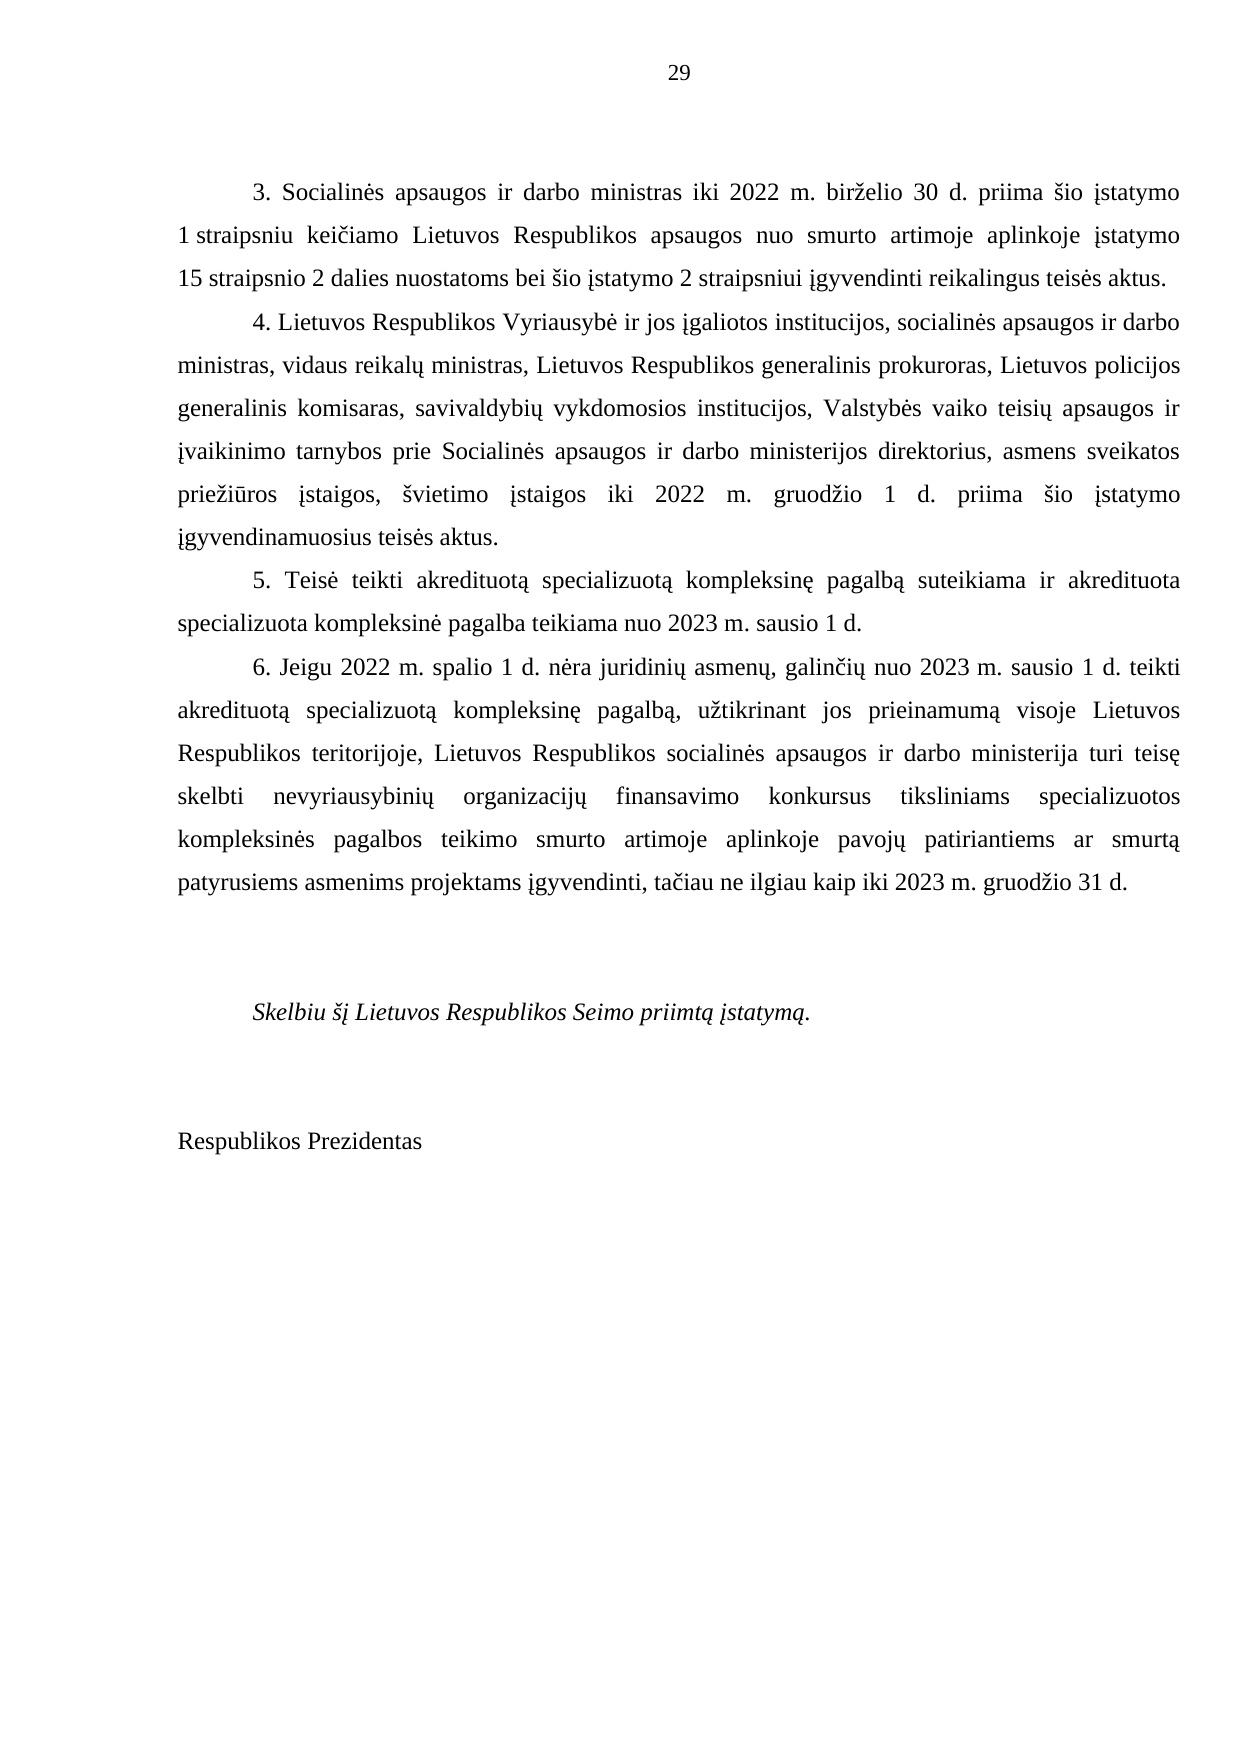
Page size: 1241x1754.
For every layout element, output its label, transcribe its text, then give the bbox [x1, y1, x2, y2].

text 6. Jeigu 2022 m. spalio 1 d. nėra juridinių asmenų, galinčių nuo 2023 m. sausio 1 d. teikti akredituotą specializuotą kompleksinę pagalbą, užtikrinant jos prieinamumą visoje Lietuvos Respublikos teritorijoje, Lietuvos Respublikos socialinės apsaugos ir darbo ministerija turi teisę skelbti nevyriausybinių organizacijų finansavimo konkursus tiksliniams specializuotos kompleksinės pagalbos teikimo smurto artimoje aplinkoje pavojų patiriantiems ar smurtą patyrusiems asmenims projektams įgyvendinti, tačiau ne ilgiau kaip iki 2023 m. gruodžio 31 d. [177, 652, 1181, 896]
text 5. Teisė teikti akredituotą specializuotą kompleksinę pagalbą suteikiama ir akredituota specializuota kompleksinė pagalba teikiama nuo 2023 m. sausio 1 d. [177, 565, 1181, 637]
text 3. Socialinės apsaugos ir darbo ministras iki 2022 m. birželio 30 d. priima šio įstatymo 1 straipsniu keičiamo Lietuvos Respublikos apsaugos nuo smurto artimoje aplinkoje įstatymo 15 straipsnio 2 dalies nuostatoms bei šio įstatymo 2 straipsniui įgyvendinti reikalingus teisės aktus. [177, 177, 1181, 292]
text Skelbiu šį Lietuvos Respublikos Seimo priimtą įstatymą. [177, 997, 1181, 1025]
text 4. Lietuvos Respublikos Vyriausybė ir jos įgaliotos institucijos, socialinės apsaugos ir darbo ministras, vidaus reikalų ministras, Lietuvos Respublikos generalinis prokuroras, Lietuvos policijos generalinis komisaras, savivaldybių vykdomosios institucijos, Valstybės vaiko teisių apsaugos ir įvaikinimo tarnybos prie Socialinės apsaugos ir darbo ministerijos direktorius, asmens sveikatos priežiūros įstaigos, švietimo įstaigos iki 2022 m. gruodžio 1 d. priima šio įstatymo įgyvendinamuosius teisės aktus. [177, 307, 1181, 551]
text Respublikos Prezidentas [177, 1126, 1181, 1155]
